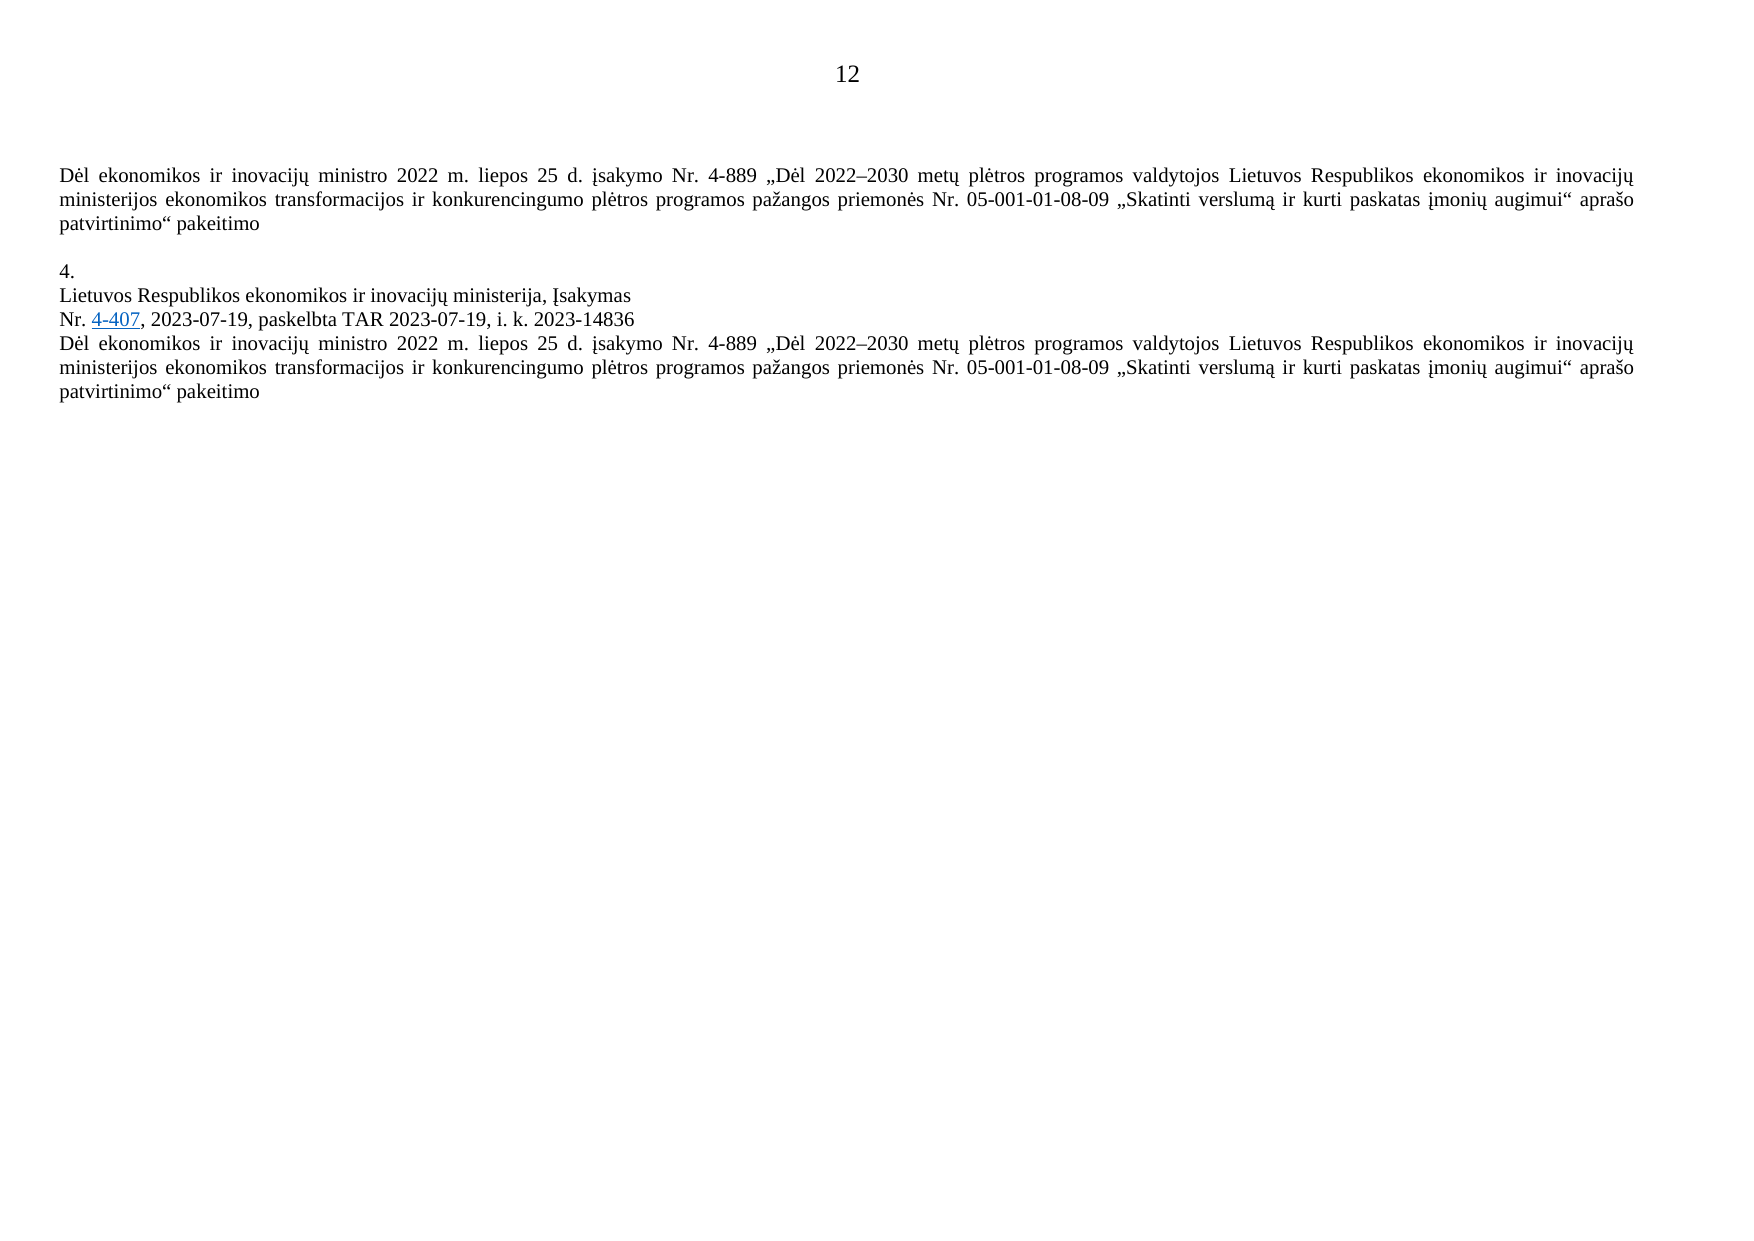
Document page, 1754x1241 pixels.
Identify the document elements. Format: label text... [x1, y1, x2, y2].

text 4. [59, 259, 1636, 283]
text Lietuvos Respublikos ekonomikos ir inovacijų ministerija, Įsakymas [59, 283, 1636, 307]
text Dėl ekonomikos ir inovacijų ministro 2022 m. liepos 25 d. įsakymo Nr. 4-889 „Dėl 2022–2030 metų plėtros programos valdytojos Lietuvos Respublikos ekonomikos ir inovacijų ministerijos ekonomikos transformacijos ir konkurencingumo plėtros programos pažangos priemonės Nr. 05-001-01-08-09 „Skatinti verslumą ir kurti paskatas įmonių augimui“ aprašo patvirtinimo“ pakeitimo [59, 162, 1636, 235]
text Dėl ekonomikos ir inovacijų ministro 2022 m. liepos 25 d. įsakymo Nr. 4-889 „Dėl 2022–2030 metų plėtros programos valdytojos Lietuvos Respublikos ekonomikos ir inovacijų ministerijos ekonomikos transformacijos ir konkurencingumo plėtros programos pažangos priemonės Nr. 05-001-01-08-09 „Skatinti verslumą ir kurti paskatas įmonių augimui“ aprašo patvirtinimo“ pakeitimo [59, 331, 1636, 403]
text Nr. 4-407, 2023-07-19, paskelbta TAR 2023-07-19, i. k. 2023-14836 [59, 307, 1636, 331]
